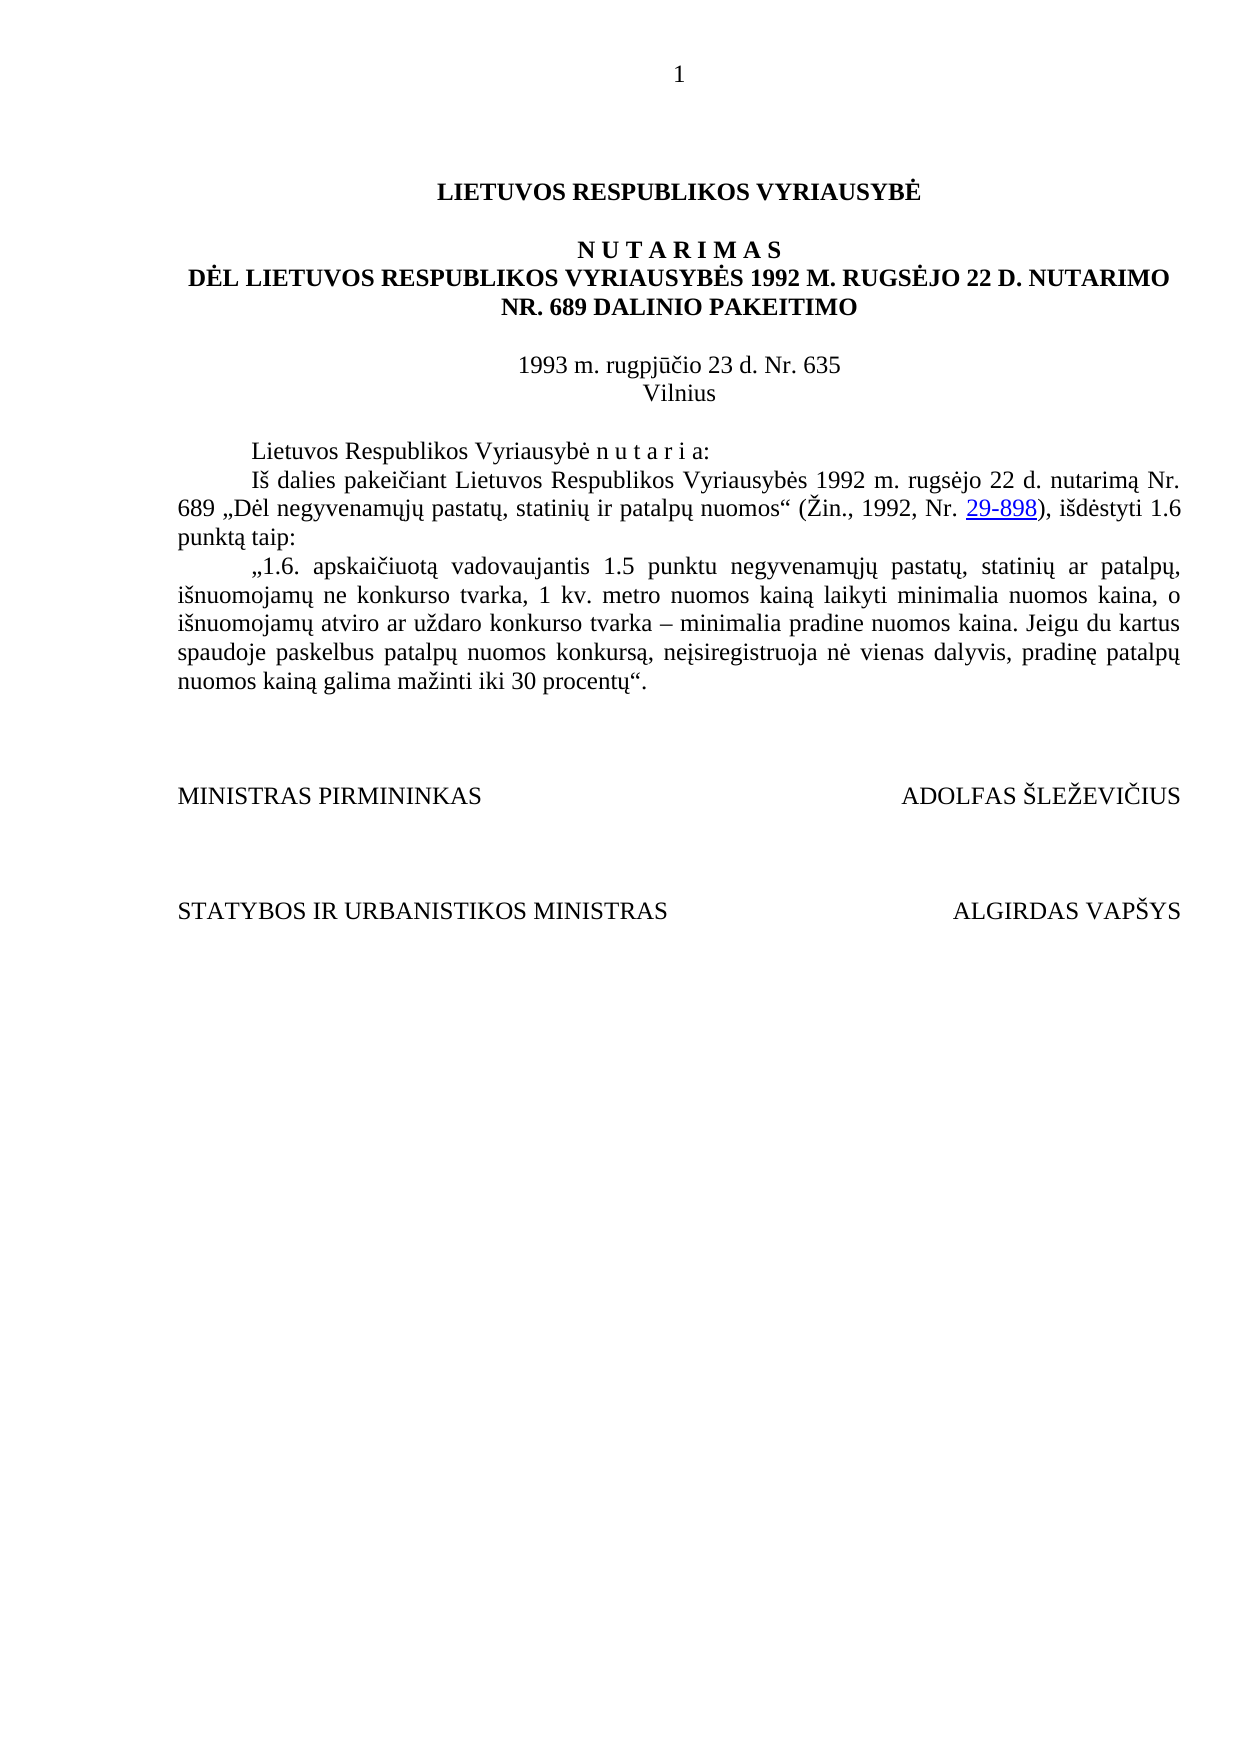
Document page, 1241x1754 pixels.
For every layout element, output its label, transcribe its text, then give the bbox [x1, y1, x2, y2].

text Lietuvos Respublikos Vyriausybė nutaria: [177, 436, 1181, 465]
text N U T A R I M A S [177, 235, 1181, 263]
text MINISTRAS PIRMININKAS ADOLFAS ŠLEŽEVIČIUS [177, 781, 1181, 810]
text DĖL LIETUVOS RESPUBLIKOS VYRIAUSYBĖS 1992 M. RUGSĖJO 22 D. NUTARIMO NR. 689 DALINIO PAKEITIMO [177, 263, 1181, 321]
text 1993 m. rugpjūčio 23 d. Nr. 635 [177, 350, 1181, 378]
text Vilnius [177, 378, 1181, 407]
text LIETUVOS RESPUBLIKOS VYRIAUSYBĖ [177, 177, 1181, 206]
text STATYBOS IR URBANISTIKOS MINISTRAS ALGIRDAS VAPŠYS [177, 896, 1181, 925]
text Iš dalies pakeičiant Lietuvos Respublikos Vyriausybės 1992 m. rugsėjo 22 d. nutarimą Nr. 689 „Dėl negyvenamųjų pastatų, statinių ir patalpų nuomos“ (Žin., 1992, Nr. 29-898), išdėstyti 1.6 punktą taip: [177, 465, 1181, 551]
text „1.6. apskaičiuotą vadovaujantis 1.5 punktu negyvenamųjų pastatų, statinių ar patalpų, išnuomojamų ne konkurso tvarka, 1 kv. metro nuomos kainą laikyti minimalia nuomos kaina, o išnuomojamų atviro ar uždaro konkurso tvarka – minimalia pradine nuomos kaina. Jeigu du kartus spaudoje paskelbus patalpų nuomos konkursą, neįsiregistruoja nė vienas dalyvis, pradinę patalpų nuomos kainą galima mažinti iki 30 procentų“. [177, 551, 1181, 695]
